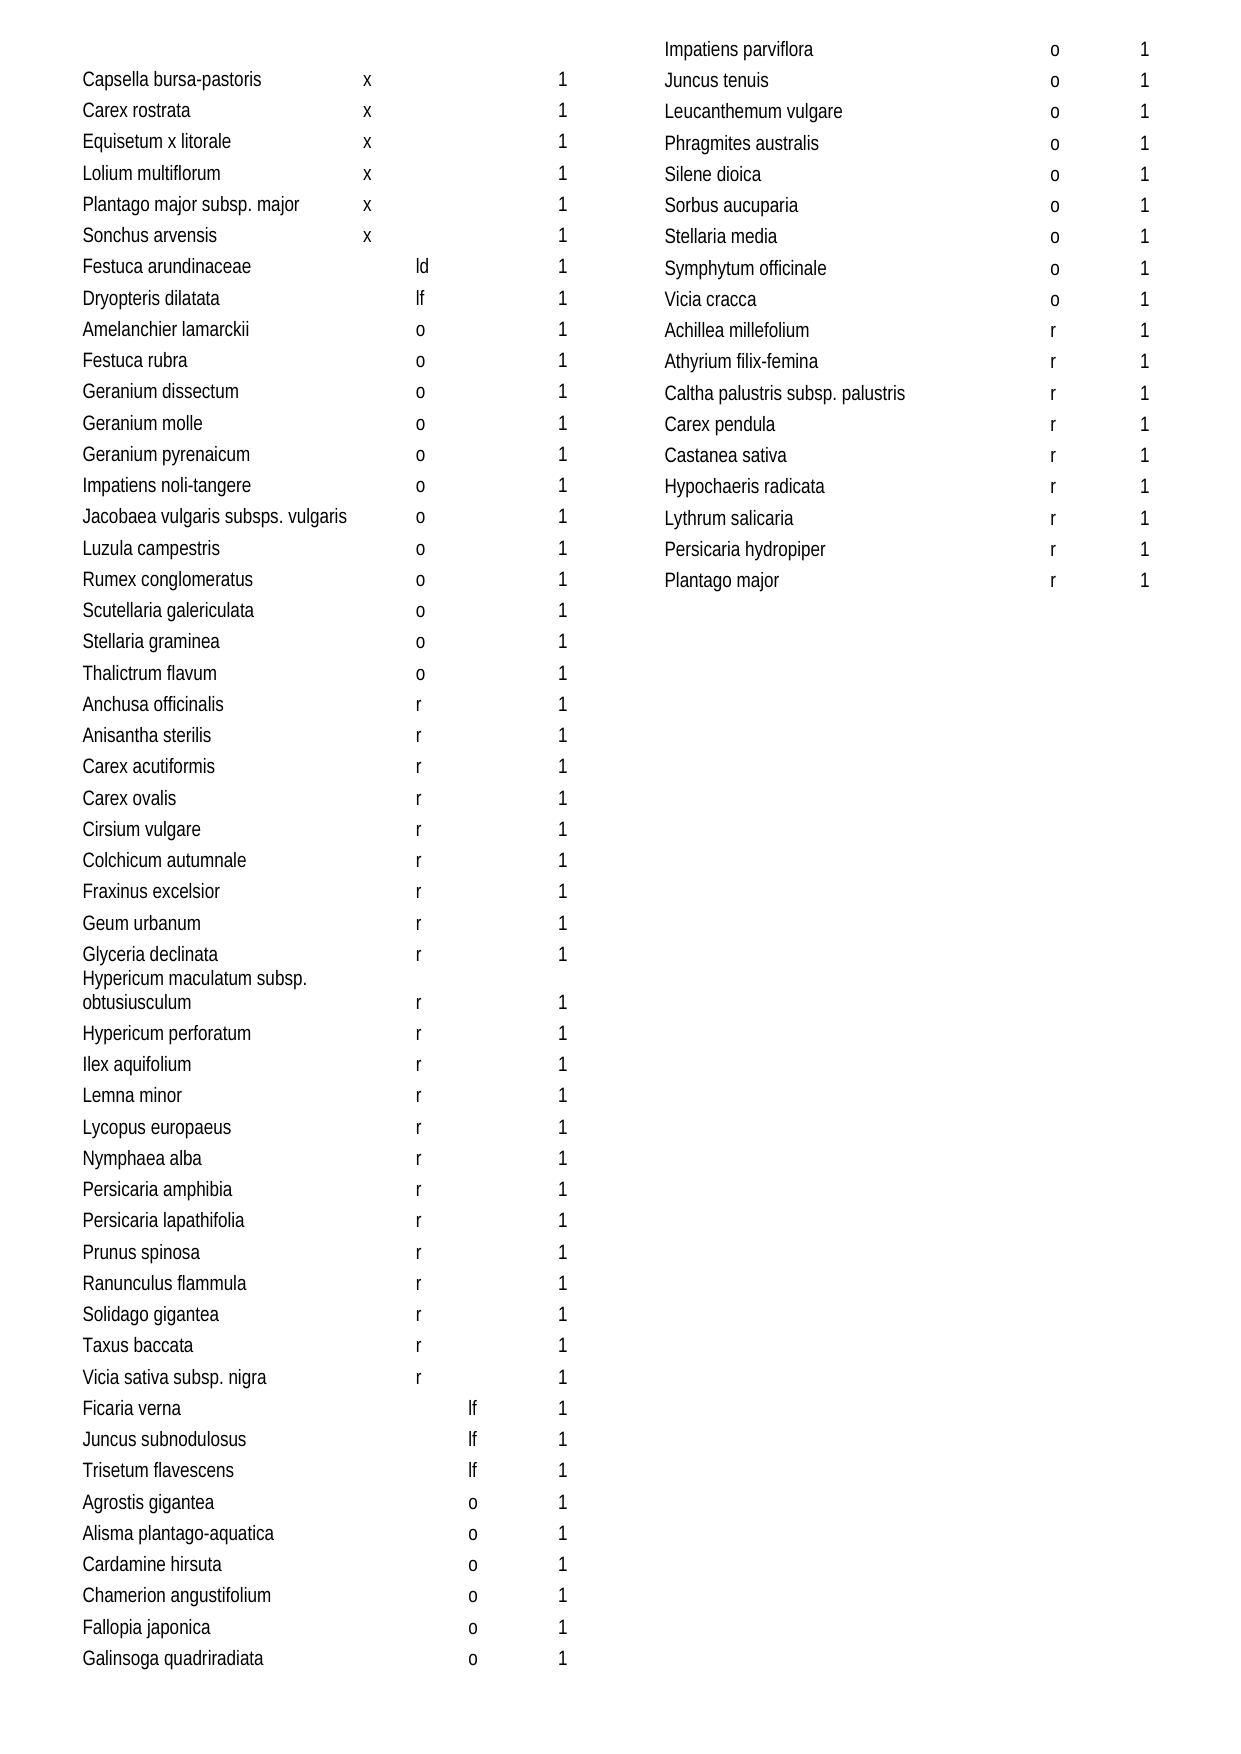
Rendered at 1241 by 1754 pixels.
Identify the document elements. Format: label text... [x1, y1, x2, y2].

table_cell 1 [514, 122, 574, 153]
table_cell [990, 342, 1043, 373]
table_cell [461, 1014, 513, 1045]
table_cell r [408, 1108, 461, 1139]
table_cell [990, 280, 1043, 311]
table_cell [461, 1326, 513, 1357]
table_header 1 [514, 60, 574, 91]
table_cell [938, 92, 990, 123]
table_cell o [461, 1483, 513, 1514]
table_cell [356, 1514, 408, 1545]
table_cell [461, 747, 513, 778]
table_cell [461, 216, 513, 247]
table_cell Plantago major subsp. major [75, 185, 356, 216]
table_cell [461, 310, 513, 341]
table_cell 1 [1095, 186, 1157, 217]
table_cell Sonchus arvensis [75, 216, 356, 247]
table_cell o [1043, 155, 1095, 186]
table_cell [461, 810, 513, 841]
table_cell 1 [1095, 342, 1157, 373]
table_cell [461, 653, 513, 684]
table_cell Prunus spinosa [75, 1233, 356, 1264]
table_cell 1 [514, 778, 574, 809]
table_cell 1 [514, 935, 574, 966]
table_cell [356, 747, 408, 778]
table_header x [356, 60, 408, 91]
table_cell [938, 123, 990, 154]
table_cell 1 [514, 1389, 574, 1420]
table_cell Lycopus europaeus [75, 1108, 356, 1139]
table_cell Lolium multiflorum [75, 153, 356, 184]
table_cell [990, 217, 1043, 248]
table_cell [461, 247, 513, 278]
table_cell [408, 91, 461, 122]
table_cell x [356, 122, 408, 153]
table_cell 1 [514, 591, 574, 622]
table_cell [356, 310, 408, 341]
table_cell 1 [514, 747, 574, 778]
table_cell [461, 1139, 513, 1170]
table_cell [990, 248, 1043, 279]
table_cell 1 [1095, 561, 1157, 592]
table_cell 1 [514, 1295, 574, 1326]
table_cell Juncus tenuis [657, 61, 938, 92]
table_cell o [461, 1514, 513, 1545]
table_cell [408, 153, 461, 184]
table_cell r [408, 778, 461, 809]
table_cell 1 [514, 1545, 574, 1576]
table_cell r [1043, 405, 1095, 436]
table_cell lf [461, 1420, 513, 1451]
table_cell Persicaria lapathifolia [75, 1201, 356, 1232]
table_cell o [408, 466, 461, 497]
table_cell 1 [514, 1076, 574, 1107]
table_cell 1 [514, 966, 574, 1014]
table_cell [461, 935, 513, 966]
table_cell [356, 1483, 408, 1514]
table_cell [356, 1608, 408, 1639]
table_cell 1 [514, 1139, 574, 1170]
table_cell x [356, 91, 408, 122]
table_cell Geranium dissectum [75, 372, 356, 403]
table_cell 1 [514, 622, 574, 653]
table_cell [461, 91, 513, 122]
table_cell [461, 528, 513, 559]
table_cell Castanea sativa [657, 436, 938, 467]
table_cell [938, 311, 990, 342]
table_cell 1 [514, 1576, 574, 1607]
table_cell Luzula campestris [75, 528, 356, 559]
table_cell Persicaria hydropiper [657, 530, 938, 561]
table_cell [461, 1358, 513, 1389]
table_cell 1 [1095, 280, 1157, 311]
table_cell 1 [1095, 61, 1157, 92]
table_cell 1 [1095, 155, 1157, 186]
table_cell [461, 591, 513, 622]
table_cell r [408, 935, 461, 966]
table_cell Jacobaea vulgaris subsps. vulgaris [75, 497, 356, 528]
table_cell [461, 372, 513, 403]
table_cell [461, 1108, 513, 1139]
table_cell [938, 217, 990, 248]
table_cell 1 [514, 310, 574, 341]
table_cell [356, 653, 408, 684]
table_cell r [1043, 561, 1095, 592]
table_cell [356, 966, 408, 1014]
table_cell [461, 435, 513, 466]
table_cell [461, 716, 513, 747]
table_cell [356, 591, 408, 622]
table_cell r [408, 810, 461, 841]
table_header Capsella bursa-pastoris [75, 60, 356, 91]
table_cell Leucanthemum vulgare [657, 92, 938, 123]
table_cell [356, 778, 408, 809]
table_cell [990, 436, 1043, 467]
table_cell 1 [1095, 373, 1157, 404]
table_cell r [408, 1170, 461, 1201]
table_cell o [1043, 123, 1095, 154]
table_cell [356, 372, 408, 403]
table_cell [356, 560, 408, 591]
table_cell 1 [514, 91, 574, 122]
table_cell [990, 155, 1043, 186]
table_cell [990, 467, 1043, 498]
table_cell [408, 1608, 461, 1639]
table_cell [990, 373, 1043, 404]
table_cell 1 [514, 841, 574, 872]
table_cell 1 [514, 1201, 574, 1232]
table_cell 1 [514, 341, 574, 372]
table_cell 1 [514, 216, 574, 247]
table_cell Ilex aquifolium [75, 1045, 356, 1076]
table_cell [356, 622, 408, 653]
table_cell r [408, 1045, 461, 1076]
table_cell Alisma plantago-aquatica [75, 1514, 356, 1545]
table_cell Silene dioica [657, 155, 938, 186]
table_cell Vicia sativa subsp. nigra [75, 1358, 356, 1389]
table_cell r [408, 1014, 461, 1045]
table_cell 1 [1095, 92, 1157, 123]
table_cell Phragmites australis [657, 123, 938, 154]
table_cell [356, 1639, 408, 1670]
table_cell Carex pendula [657, 405, 938, 436]
table_cell [408, 1420, 461, 1451]
table_cell [461, 1045, 513, 1076]
table_cell r [408, 716, 461, 747]
table_cell Rumex conglomeratus [75, 560, 356, 591]
table_cell r [408, 1201, 461, 1232]
table_cell [990, 92, 1043, 123]
table_cell Lythrum salicaria [657, 498, 938, 529]
table_cell 1 [1095, 467, 1157, 498]
table_cell 1 [514, 872, 574, 903]
table_cell 1 [514, 153, 574, 184]
table_cell [356, 528, 408, 559]
table_cell r [408, 966, 461, 1014]
table_cell [356, 1201, 408, 1232]
table_cell [356, 810, 408, 841]
table_cell 1 [1095, 436, 1157, 467]
table_cell [356, 1076, 408, 1107]
table_cell Carex ovalis [75, 778, 356, 809]
table_cell [356, 1420, 408, 1451]
table_cell r [1043, 436, 1095, 467]
table_cell Ficaria verna [75, 1389, 356, 1420]
table_cell ld [408, 247, 461, 278]
table_cell [990, 561, 1043, 592]
table_cell r [408, 841, 461, 872]
table_cell 1 [1095, 123, 1157, 154]
table_cell 1 [1095, 217, 1157, 248]
table_cell Fraxinus excelsior [75, 872, 356, 903]
table_cell lf [461, 1451, 513, 1482]
table_cell Cirsium vulgare [75, 810, 356, 841]
table_cell [408, 1451, 461, 1482]
table_cell Plantago major [657, 561, 938, 592]
table_cell [408, 122, 461, 153]
table_cell Hypericum maculatum subsp. obtusiusculum [75, 966, 356, 1014]
table_cell x [356, 153, 408, 184]
table_cell o [408, 372, 461, 403]
table_cell [938, 498, 990, 529]
table_cell Festuca arundinaceae [75, 247, 356, 278]
table_cell [356, 497, 408, 528]
table_cell o [1043, 61, 1095, 92]
table_cell r [408, 1295, 461, 1326]
table_cell [408, 1639, 461, 1670]
table_cell Anchusa officinalis [75, 685, 356, 716]
table_cell [356, 341, 408, 372]
table_cell Impatiens noli-tangere [75, 466, 356, 497]
table_cell 1 [514, 247, 574, 278]
table_cell r [1043, 373, 1095, 404]
table_cell Hypochaeris radicata [657, 467, 938, 498]
table_header [461, 60, 513, 91]
table_cell Equisetum x litorale [75, 122, 356, 153]
table_cell [356, 466, 408, 497]
table_cell o [1043, 92, 1095, 123]
table_cell o [408, 310, 461, 341]
table_cell o [1043, 217, 1095, 248]
table_cell 1 [514, 1264, 574, 1295]
table_cell Trisetum flavescens [75, 1451, 356, 1482]
table_cell [461, 1201, 513, 1232]
table_cell Scutellaria galericulata [75, 591, 356, 622]
table_cell [461, 966, 513, 1014]
table_cell Vicia cracca [657, 280, 938, 311]
table_cell Agrostis gigantea [75, 1483, 356, 1514]
table_cell [356, 1576, 408, 1607]
table_cell [461, 560, 513, 591]
table_cell 1 [514, 716, 574, 747]
table_cell [356, 903, 408, 934]
table_cell [356, 1170, 408, 1201]
table_cell [990, 30, 1043, 61]
table_cell Athyrium filix-femina [657, 342, 938, 373]
table_cell Geranium molle [75, 403, 356, 434]
table_cell [938, 467, 990, 498]
table_cell [461, 685, 513, 716]
table_cell Stellaria media [657, 217, 938, 248]
table_cell o [408, 403, 461, 434]
table_cell 1 [514, 653, 574, 684]
table_cell Festuca rubra [75, 341, 356, 372]
table_cell [356, 1295, 408, 1326]
table_cell [408, 216, 461, 247]
table_cell 1 [514, 560, 574, 591]
table_cell 1 [514, 528, 574, 559]
table_cell lf [461, 1389, 513, 1420]
table_header [408, 60, 461, 91]
table_cell Amelanchier lamarckii [75, 310, 356, 341]
table_cell r [408, 1076, 461, 1107]
table_cell [356, 1108, 408, 1139]
table_cell 1 [1095, 405, 1157, 436]
table_cell [461, 466, 513, 497]
table_cell 1 [514, 466, 574, 497]
table_cell 1 [514, 435, 574, 466]
table_cell [408, 1483, 461, 1514]
table_cell o [408, 528, 461, 559]
table_cell [408, 185, 461, 216]
table_cell 1 [514, 1045, 574, 1076]
table_cell r [1043, 311, 1095, 342]
table_cell o [461, 1608, 513, 1639]
table_cell Caltha palustris subsp. palustris [657, 373, 938, 404]
table_cell Taxus baccata [75, 1326, 356, 1357]
table_cell o [1043, 280, 1095, 311]
table_cell 1 [514, 1420, 574, 1451]
table_cell lf [408, 278, 461, 309]
table_cell r [408, 1358, 461, 1389]
table_cell [990, 311, 1043, 342]
table_cell Geranium pyrenaicum [75, 435, 356, 466]
table_cell [408, 1514, 461, 1545]
table_cell [938, 342, 990, 373]
table_cell 1 [514, 685, 574, 716]
table_cell [356, 278, 408, 309]
table_cell Carex acutiformis [75, 747, 356, 778]
table_cell [356, 1358, 408, 1389]
table_cell Cardamine hirsuta [75, 1545, 356, 1576]
table_cell o [1043, 186, 1095, 217]
table_cell 1 [514, 1514, 574, 1545]
table_cell 1 [514, 497, 574, 528]
table_cell [356, 1545, 408, 1576]
table_cell o [408, 622, 461, 653]
table_cell [356, 685, 408, 716]
table_cell Impatiens parviflora [657, 30, 938, 61]
table_cell [938, 30, 990, 61]
table_cell [356, 1014, 408, 1045]
table_cell [990, 186, 1043, 217]
table_cell [461, 153, 513, 184]
table_cell [461, 1076, 513, 1107]
table_cell Colchicum autumnale [75, 841, 356, 872]
table_cell Lemna minor [75, 1076, 356, 1107]
table_cell 1 [514, 903, 574, 934]
table_cell [461, 1170, 513, 1201]
table_cell [356, 1139, 408, 1170]
table_cell [408, 1389, 461, 1420]
table_cell Anisantha sterilis [75, 716, 356, 747]
table_cell Nymphaea alba [75, 1139, 356, 1170]
table_cell r [408, 1233, 461, 1264]
table_cell x [356, 185, 408, 216]
table_cell [461, 185, 513, 216]
table_cell [990, 405, 1043, 436]
table_cell 1 [514, 1358, 574, 1389]
table_cell r [1043, 342, 1095, 373]
table_cell [356, 403, 408, 434]
table_cell o [461, 1545, 513, 1576]
table_cell [356, 841, 408, 872]
table_cell o [408, 560, 461, 591]
table_cell x [356, 216, 408, 247]
table_cell r [408, 1326, 461, 1357]
table_cell o [1043, 248, 1095, 279]
table_cell [938, 405, 990, 436]
table_cell [990, 61, 1043, 92]
table_cell r [1043, 530, 1095, 561]
table_cell [408, 1545, 461, 1576]
table_cell [461, 497, 513, 528]
table_cell [461, 1233, 513, 1264]
table_cell Thalictrum flavum [75, 653, 356, 684]
table_cell [461, 872, 513, 903]
table_cell 1 [514, 1451, 574, 1482]
table_cell [408, 1576, 461, 1607]
table_cell o [408, 341, 461, 372]
table_cell [356, 247, 408, 278]
table_cell Symphytum officinale [657, 248, 938, 279]
table_cell [990, 123, 1043, 154]
table_cell [938, 530, 990, 561]
table_cell 1 [1095, 530, 1157, 561]
table_cell [356, 1233, 408, 1264]
table_cell o [461, 1639, 513, 1670]
table_cell [938, 248, 990, 279]
table_cell [938, 280, 990, 311]
table_cell [990, 498, 1043, 529]
table_cell [461, 403, 513, 434]
table_cell Ranunculus flammula [75, 1264, 356, 1295]
table_cell [356, 716, 408, 747]
table_cell [938, 561, 990, 592]
table_cell 1 [514, 1639, 574, 1670]
table_cell [938, 436, 990, 467]
table_cell Stellaria graminea [75, 622, 356, 653]
table_cell Carex rostrata [75, 91, 356, 122]
table_cell r [408, 1139, 461, 1170]
table_cell Chamerion angustifolium [75, 1576, 356, 1607]
table_cell 1 [514, 1233, 574, 1264]
table_cell Dryopteris dilatata [75, 278, 356, 309]
table_cell 1 [514, 1014, 574, 1045]
table_cell r [1043, 467, 1095, 498]
table_cell r [408, 747, 461, 778]
table_cell [461, 278, 513, 309]
table_cell [356, 935, 408, 966]
table_cell [938, 155, 990, 186]
table_cell r [408, 685, 461, 716]
table_cell r [408, 872, 461, 903]
table_cell r [408, 903, 461, 934]
table_cell Hypericum perforatum [75, 1014, 356, 1045]
table_cell [461, 122, 513, 153]
table_cell Solidago gigantea [75, 1295, 356, 1326]
table_cell [356, 1045, 408, 1076]
table_cell 1 [1095, 248, 1157, 279]
table_cell 1 [514, 1170, 574, 1201]
table_cell Juncus subnodulosus [75, 1420, 356, 1451]
table_cell [938, 186, 990, 217]
table_cell Glyceria declinata [75, 935, 356, 966]
table_cell 1 [1095, 30, 1157, 61]
table_cell 1 [514, 403, 574, 434]
table_cell [461, 841, 513, 872]
table_cell o [461, 1576, 513, 1607]
table_cell [938, 373, 990, 404]
table_cell Achillea millefolium [657, 311, 938, 342]
table_cell [990, 530, 1043, 561]
table_cell o [408, 435, 461, 466]
table_cell Sorbus aucuparia [657, 186, 938, 217]
table_cell 1 [514, 185, 574, 216]
table_cell 1 [1095, 311, 1157, 342]
table_cell 1 [514, 1108, 574, 1139]
table_cell 1 [514, 372, 574, 403]
table_cell [461, 903, 513, 934]
table_cell o [1043, 30, 1095, 61]
table_cell [938, 61, 990, 92]
table_cell [461, 622, 513, 653]
table_cell [356, 1264, 408, 1295]
table_cell o [408, 497, 461, 528]
table_cell o [408, 591, 461, 622]
table_cell 1 [514, 278, 574, 309]
table_cell [356, 435, 408, 466]
table_cell Persicaria amphibia [75, 1170, 356, 1201]
table_cell 1 [1095, 498, 1157, 529]
table_cell [356, 1451, 408, 1482]
table_cell [461, 341, 513, 372]
table_cell 1 [514, 1326, 574, 1357]
table_cell 1 [514, 1483, 574, 1514]
table_cell [461, 1295, 513, 1326]
table_cell Fallopia japonica [75, 1608, 356, 1639]
table_cell [461, 1264, 513, 1295]
table_cell r [1043, 498, 1095, 529]
table_cell [356, 1389, 408, 1420]
table_cell Galinsoga quadriradiata [75, 1639, 356, 1670]
table_cell Geum urbanum [75, 903, 356, 934]
table_cell r [408, 1264, 461, 1295]
table_cell [356, 1326, 408, 1357]
table_cell 1 [514, 810, 574, 841]
table_cell o [408, 653, 461, 684]
table_cell 1 [514, 1608, 574, 1639]
table_cell [461, 778, 513, 809]
table_cell [356, 872, 408, 903]
